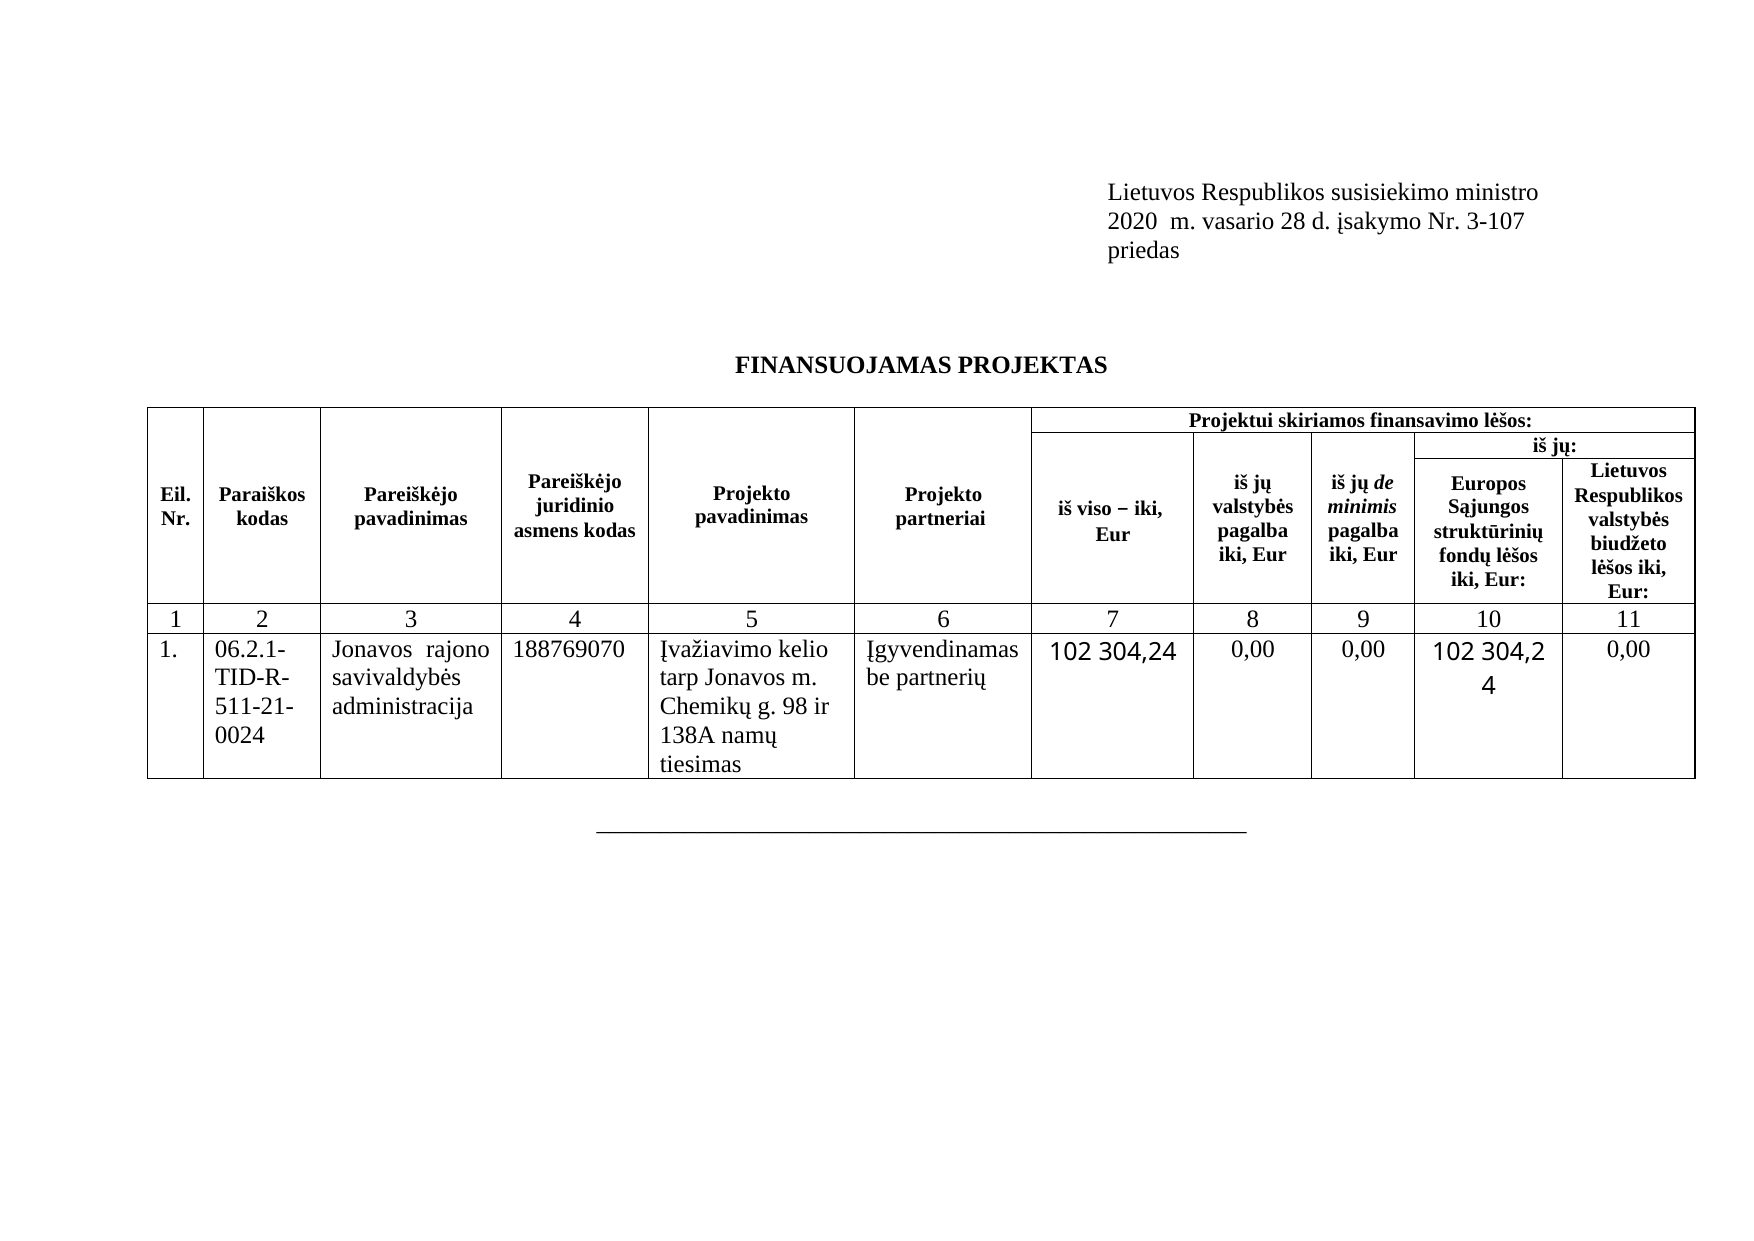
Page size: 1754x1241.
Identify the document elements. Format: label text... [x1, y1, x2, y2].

table_cell iš jų de minimis pagalba iki, Eur [1312, 433, 1414, 603]
table_cell iš viso – iki, Eur [1032, 433, 1193, 603]
table_cell 2 [204, 604, 320, 633]
table_cell 8 [1194, 604, 1311, 633]
table_header Pareiškėjo juridinio asmens kodas [502, 408, 648, 603]
table_cell 7 [1032, 604, 1193, 633]
text Lietuvos Respublikos susisiekimo ministro [1107, 177, 1624, 206]
table_cell 0,00 [1194, 634, 1311, 777]
table_header Projekto pavadinimas [649, 408, 854, 603]
table_cell 9 [1312, 604, 1414, 633]
table_header Projekto partneriai [855, 408, 1031, 603]
table_cell Europos Sąjungos struktūrinių fondų lėšos iki, Eur: [1415, 459, 1562, 603]
table_cell 102 304,24 [1032, 634, 1193, 777]
table_cell Lietuvos Respublikos valstybės biudžeto lėšos iki, Eur: [1563, 459, 1694, 603]
table_cell 188769070 [502, 634, 648, 777]
table_cell iš jų valstybės pagalba iki, Eur [1194, 433, 1311, 603]
table_header Eil. Nr. [148, 408, 203, 603]
table_cell Įvažiavimo kelio tarp Jonavos m. Chemikų g. 98 ir 138A namų tiesimas [649, 634, 854, 777]
text priedas [1107, 235, 1624, 263]
table_cell Jonavos rajono savivaldybės administracija [321, 634, 501, 777]
table_cell 1 [148, 604, 203, 633]
table_cell 0,00 [1563, 634, 1694, 777]
table_header Paraiškos kodas [204, 408, 320, 603]
table_cell Įgyvendinamas be partnerių [855, 634, 1031, 777]
table_cell 1. [148, 634, 203, 777]
text ____________________________________________________ [148, 807, 1695, 836]
text FINANSUOJAMAS PROJEKTAS [148, 350, 1695, 378]
text 2020 m. vasario 28 d. įsakymo Nr. 3-107 [1107, 206, 1624, 235]
table_cell 4 [502, 604, 648, 633]
table_cell 0,00 [1312, 634, 1414, 777]
table_cell 3 [321, 604, 501, 633]
table_header Pareiškėjo pavadinimas [321, 408, 501, 603]
table_cell 06.2.1-TID-R-511-21-0024 [204, 634, 320, 777]
table_cell 10 [1415, 604, 1562, 633]
table_header Projektui skiriamos finansavimo lėšos: [1032, 408, 1694, 432]
table_cell 11 [1563, 604, 1694, 633]
table_cell 6 [855, 604, 1031, 633]
table_cell iš jų: [1415, 433, 1694, 457]
table_cell 102 304,24 [1415, 634, 1562, 777]
table_cell 5 [649, 604, 854, 633]
